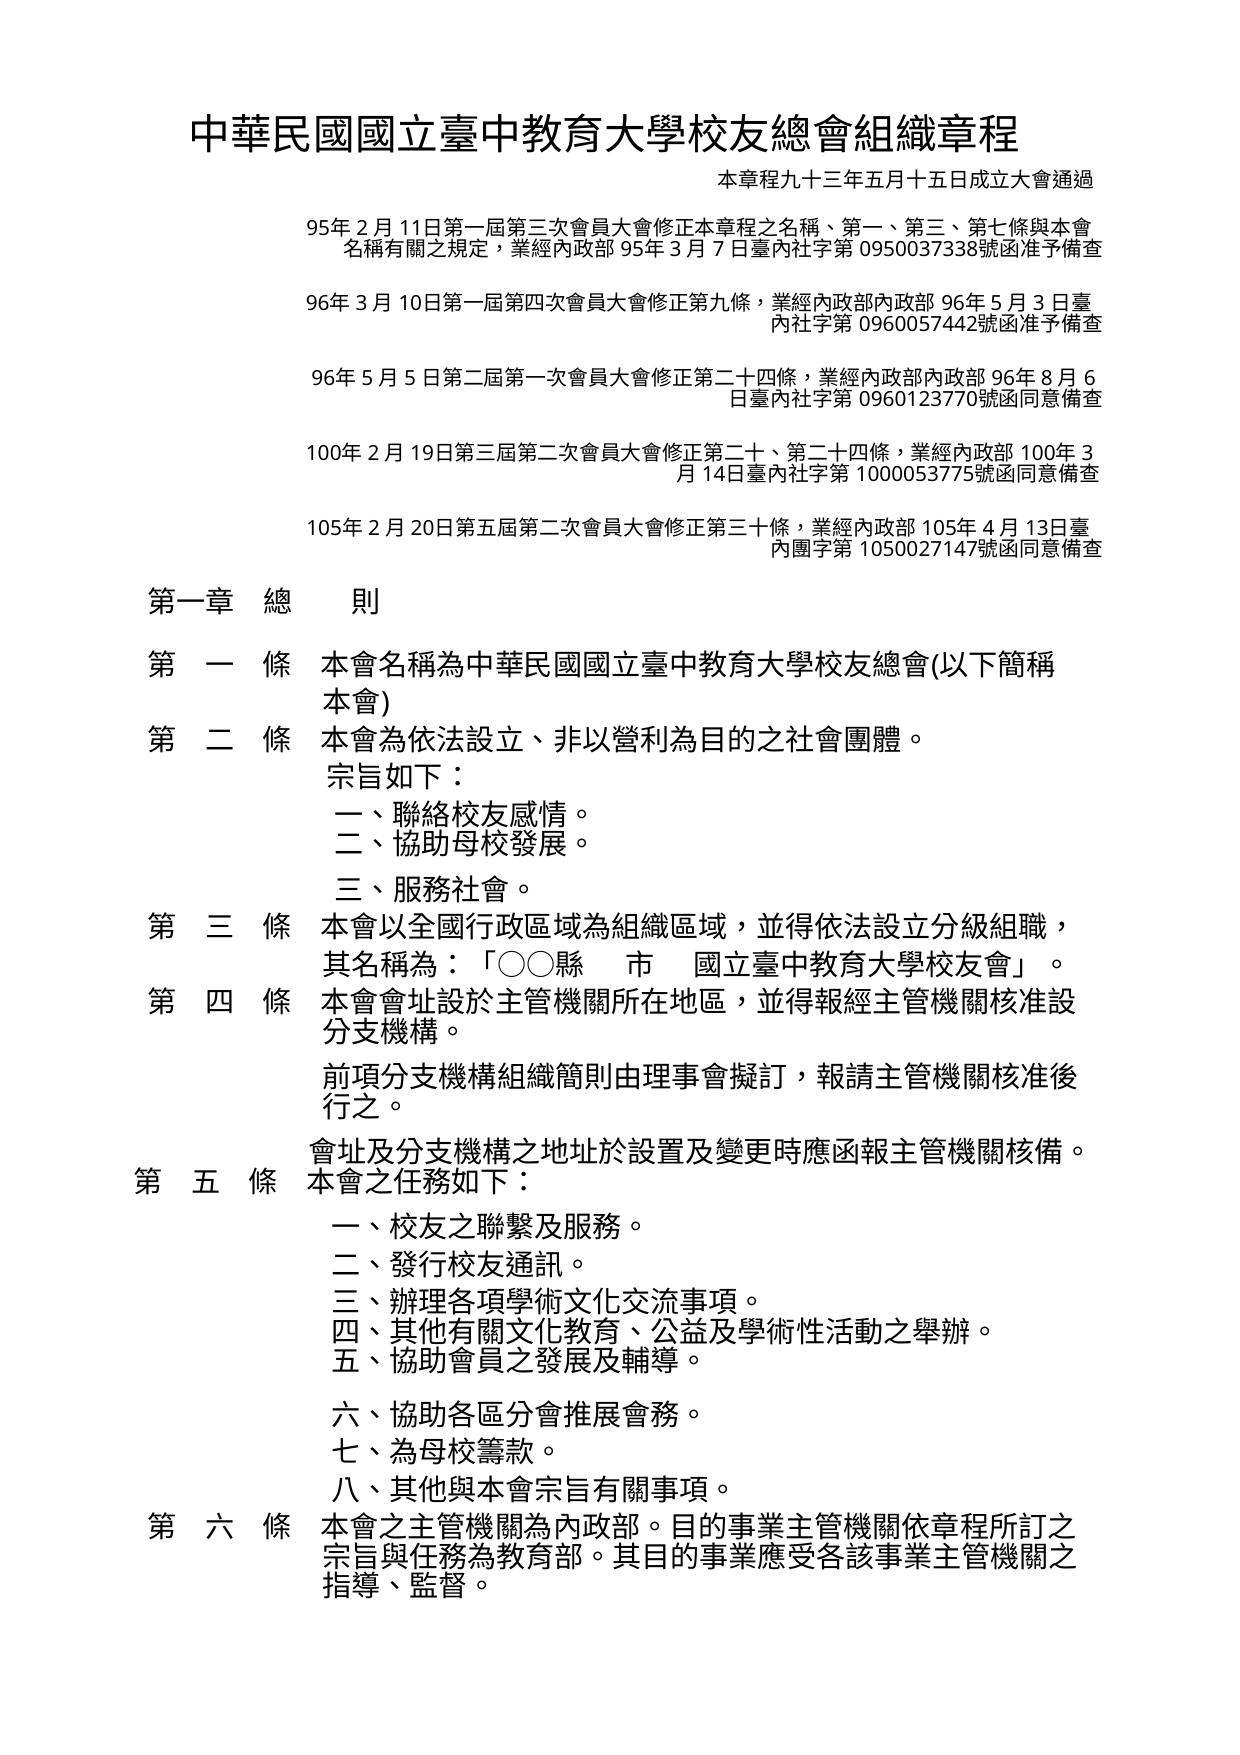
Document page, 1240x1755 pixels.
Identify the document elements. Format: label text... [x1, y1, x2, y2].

text 四、其他有關文化教育、公益及學術性活動之舉辦。 [331, 1319, 1104, 1348]
text 五、協助會員之發展及輔導。 [331, 1348, 1104, 1377]
text 第一章 總 [147, 589, 337, 618]
text 六、協助各區分會推展會務。 [331, 1402, 768, 1431]
text 105年 2月 20日第五屆第二次會員大會修正第三十條，業經內政部 105年 4月 13日臺 [306, 519, 1211, 540]
text 100年 2月 19日第三屆第二次會員大會修正第二十、第二十四條，業經內政部 100年 3 [306, 444, 1211, 465]
text 二、協助母校發展。 [334, 831, 641, 860]
text 前項分支機構組織簡則由理事會擬訂，報請主管機關核准後 [322, 1064, 1197, 1094]
text 分支機構。 [322, 1019, 1221, 1048]
text 第 三 條 本會以全國行政區域為組織區域，並得依法設立分級組職， [147, 914, 1221, 944]
text 宗旨如下： [327, 764, 516, 794]
text 本會) [322, 689, 439, 719]
text 國立臺中教育大學校友會」。 [693, 952, 1130, 981]
text 第 一 條 本會名稱為中華民國國立臺中教育大學校友總會(以下簡稱 [147, 652, 1204, 681]
text 指導、監督。 [322, 1573, 1221, 1602]
text 日臺內社字第 0960123770號函同意備查 [728, 390, 1210, 411]
text 宗旨與任務為教育部。其目的事業應受各該事業主管機關之 [322, 1544, 1221, 1573]
text 第 五 條 本會之任務如下： [133, 1169, 1239, 1198]
text 名稱有關之規定，業經內政部 95年 3月 7日臺內社字第 0950037338號函准予備查 [343, 240, 1211, 261]
text 一、聯絡校友感情。 [334, 802, 641, 831]
text 行之。 [322, 1094, 1197, 1123]
text 第 六 條 本會之主管機關為內政部。目的事業主管機關依章程所訂之 [147, 1514, 1221, 1544]
text 二、發行校友通訊。 [331, 1252, 638, 1281]
text 內社字第 0960057442號函准予備查 [770, 315, 1211, 336]
text 會址及分支機構之地址於設置及變更時應函報主管機關核備。 [308, 1139, 1239, 1169]
text 三、服務社會。 [334, 877, 583, 906]
text 本章程九十三年五月十五日成立大會通過 [718, 171, 1149, 192]
text 96年 5月 5日第二屆第一次會員大會修正第二十四條，業經內政部內政部 96年 8月 6 [311, 369, 1210, 390]
text 第 四 條 本會會址設於主管機關所在地區，並得報經主管機關核准設 [147, 989, 1221, 1019]
text 一、校友之聯繫及服務。 [331, 1214, 701, 1244]
text 第 二 條 本會為依法設立、非以營利為目的之社會團體。 [147, 727, 1053, 756]
text 則 [352, 589, 424, 618]
text 三、辦理各項學術文化交流事項。 [331, 1289, 1104, 1319]
text 市 [625, 952, 693, 981]
text 七、為母校籌款。 [331, 1439, 608, 1469]
text 月 14日臺內社字第 1000053775號函同意備查 [676, 465, 1211, 486]
text 96年 3月 10日第一屆第四次會員大會修正第九條，業經內政部內政部 96年 5月 3日臺 [306, 294, 1211, 315]
text 95年 2月 11日第一屆第三次會員大會修正本章程之名稱、第一、第三、第七條與本會 [306, 219, 1211, 240]
text 內團字第 1050027147號函同意備查 [770, 540, 1211, 561]
text 中華民國國立臺中教育大學校友總會組織章程 [188, 116, 1149, 158]
text 八、其他與本會宗旨有關事項。 [331, 1477, 802, 1506]
text 其名稱為：「○○縣 [322, 952, 625, 981]
